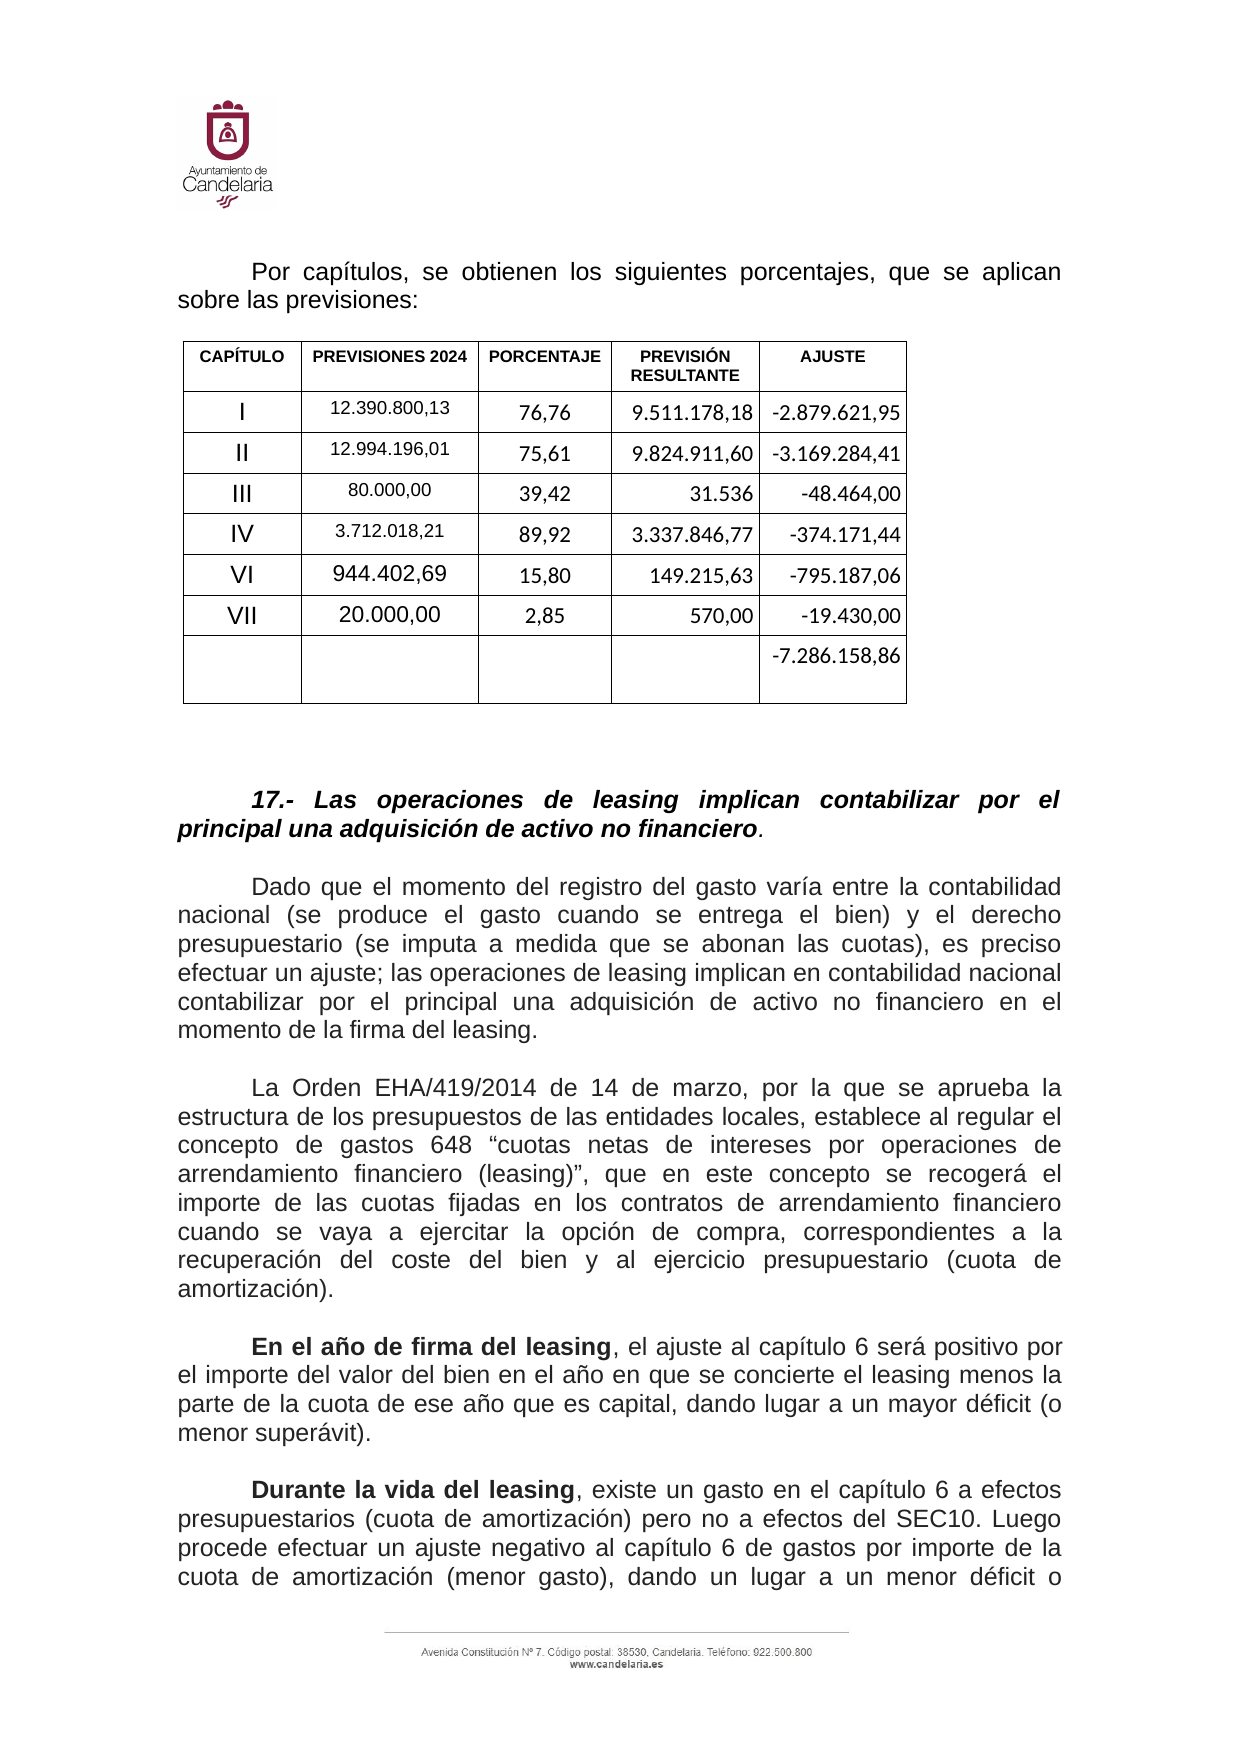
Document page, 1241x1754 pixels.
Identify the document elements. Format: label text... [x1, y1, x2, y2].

table_cell 570,00 [612, 596, 759, 635]
table_cell 3.337.846,77 [612, 514, 759, 554]
table_cell -19.430,00 [760, 596, 906, 635]
table_cell [302, 636, 478, 703]
table_cell 12.390.800,13 [302, 392, 478, 432]
text La Orden EHA/419/2014 de 14 de marzo, por la que se aprueba la estructura de los presupuestos de las entidades locales, establece al regular el concepto de gastos 648 “cuotas netas de intereses por operaciones de arrendamiento financiero (leasing)”, que en este concepto se recogerá el importe de las cuotas fijadas en los contratos de arrendamiento financiero cuando se vaya a ejercitar la opción de compra, correspondientes a la recuperación del coste del bien y al ejercicio presupuestario (cuota de amortización). [177, 1073, 1063, 1303]
table_cell -3.169.284,41 [760, 433, 906, 472]
table_cell 39,42 [479, 474, 611, 513]
text Por capítulos, se obtienen los siguientes porcentajes, que se aplican sobre las previsiones: [177, 257, 1063, 314]
table_cell -7.286.158,86 [760, 636, 906, 703]
table_cell 89,92 [479, 514, 611, 554]
table_cell 31.536 [612, 474, 759, 513]
table_cell VI [184, 555, 301, 594]
table_cell -2.879.621,95 [760, 392, 906, 432]
text En el año de firma del leasing, el ajuste al capítulo 6 será positivo por el importe del valor del bien en el año en que se concierte el leasing menos la parte de la cuota de ese año que es capital, dando lugar a un mayor déficit (o menor superávit). [177, 1332, 1063, 1447]
table_cell 75,61 [479, 433, 611, 472]
text Dado que el momento del registro del gasto varía entre la contabilidad nacional (se produce el gasto cuando se entrega el bien) y el derecho presupuestario (se imputa a medida que se abonan las cuotas), es preciso efectuar un ajuste; las operaciones de leasing implican en contabilidad nacional contabilizar por el principal una adquisición de activo no financiero en el momento de la firma del leasing. [177, 872, 1063, 1044]
table_cell 2,85 [479, 596, 611, 635]
table_cell VII [184, 596, 301, 635]
table_header AJUSTE [760, 342, 906, 391]
table_cell 80.000,00 [302, 474, 478, 513]
table_header PREVISIÓN RESULTANTE [612, 342, 759, 391]
table_header PREVISIONES 2024 [302, 342, 478, 391]
table_cell -374.171,44 [760, 514, 906, 554]
table_cell 9.511.178,18 [612, 392, 759, 432]
table_header PORCENTAJE [479, 342, 611, 391]
table_cell III [184, 474, 301, 513]
table_cell 20.000,00 [302, 596, 478, 635]
table_cell 15,80 [479, 555, 611, 594]
table_cell II [184, 433, 301, 472]
table_cell 76,76 [479, 392, 611, 432]
table_cell 3.712.018,21 [302, 514, 478, 554]
table_cell [184, 636, 301, 703]
table_cell 12.994.196,01 [302, 433, 478, 472]
table_cell [612, 636, 759, 703]
text 17.- Las operaciones de leasing implican contabilizar por el principal una adquisición de activo no financiero. [177, 785, 1063, 843]
table_cell -795.187,06 [760, 555, 906, 594]
table_header CAPÍTULO [184, 342, 301, 391]
table_cell 944.402,69 [302, 555, 478, 594]
table_cell 149.215,63 [612, 555, 759, 594]
table_cell I [184, 392, 301, 432]
table_cell -48.464,00 [760, 474, 906, 513]
table_cell IV [184, 514, 301, 554]
table_cell [479, 636, 611, 703]
text Durante la vida del leasing, existe un gasto en el capítulo 6 a efectos presupuestarios (cuota de amortización) pero no a efectos del SEC10. Luego procede efectuar un ajuste negativo al capítulo 6 de gastos por importe de la cuota de amortización (menor gasto), dando un lugar a un menor déficit o [177, 1475, 1063, 1590]
table_cell 9.824.911,60 [612, 433, 759, 472]
